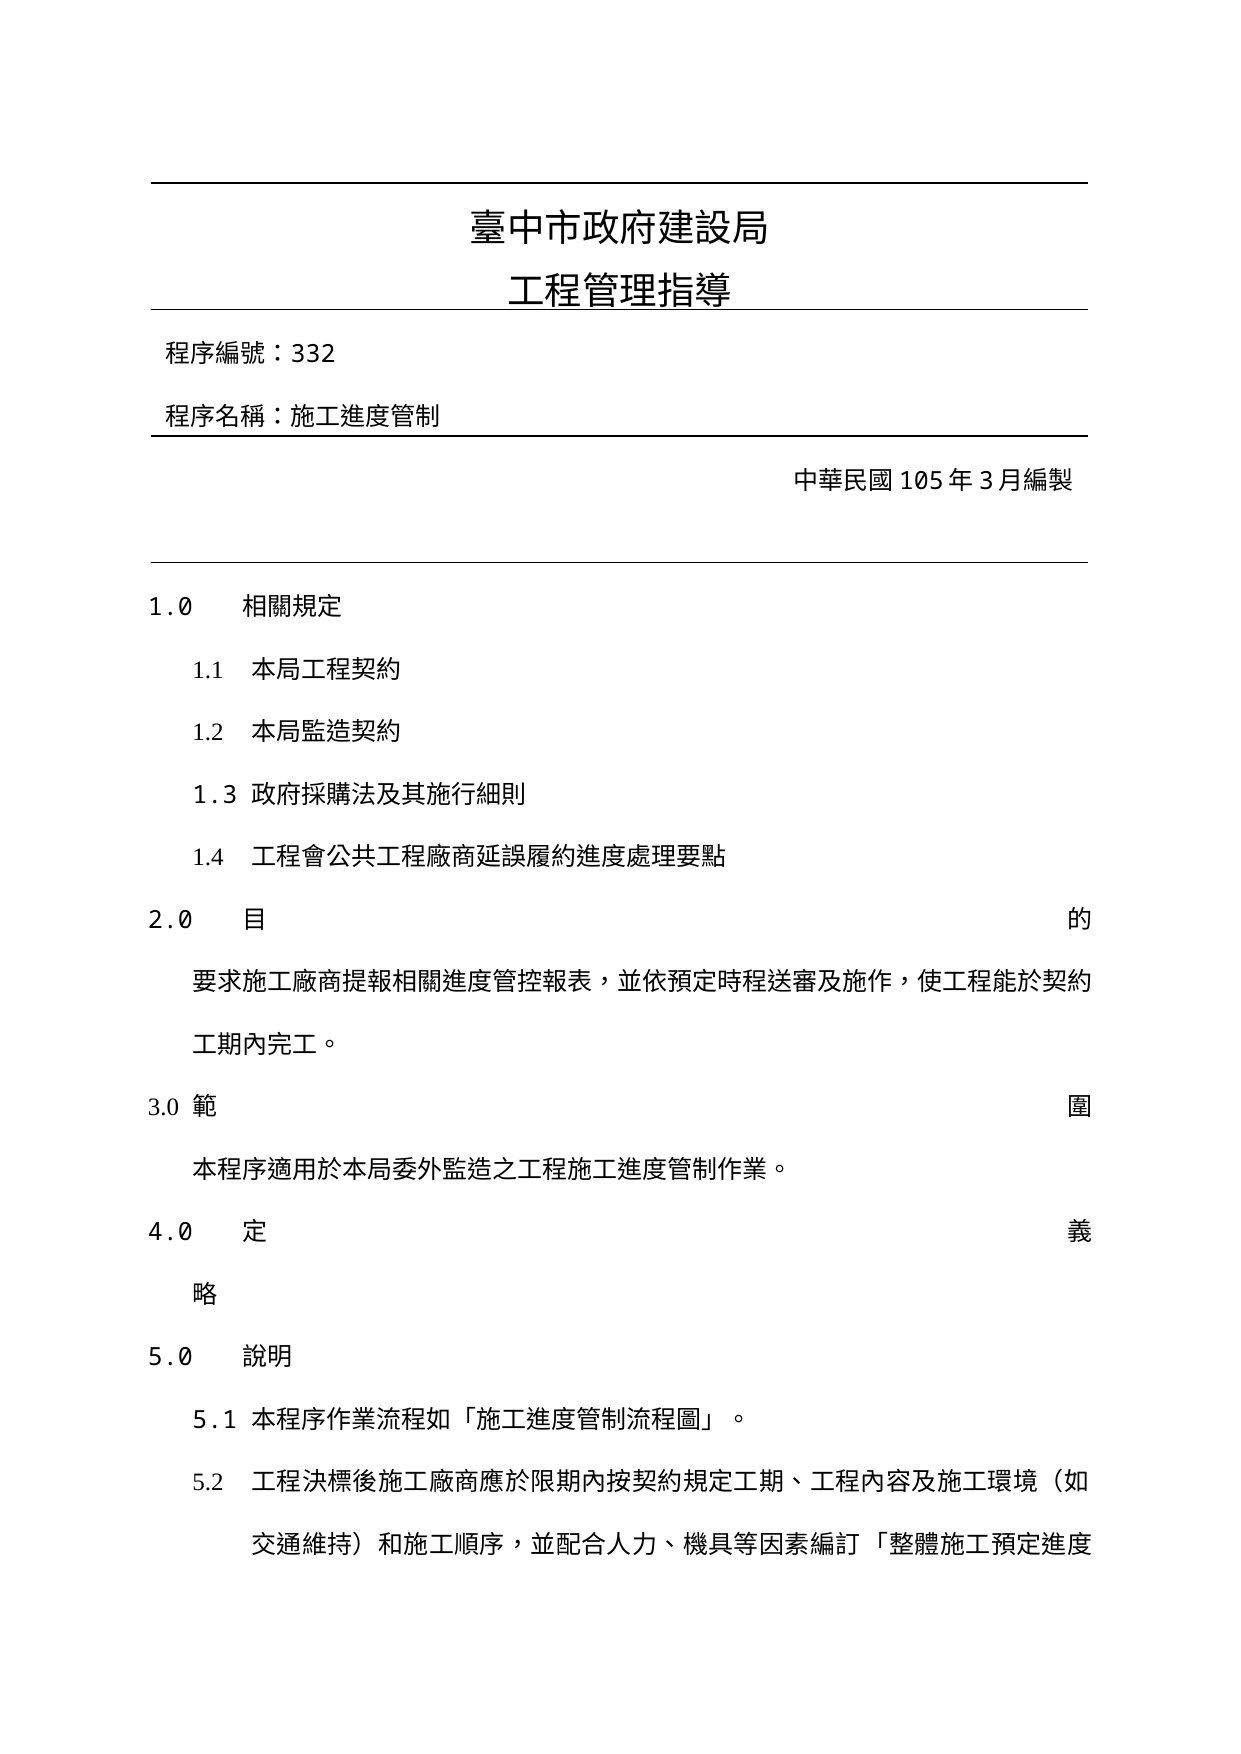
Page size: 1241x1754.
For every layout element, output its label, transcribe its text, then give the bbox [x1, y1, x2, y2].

table_cell 程序編號：332 程序名稱：施工進度管制 [151, 310, 1088, 435]
list 本程序作業流程如「施工進度管制流程圖」。 [192, 1376, 1092, 1438]
table_cell 中華民國105年3月編製 [151, 437, 1088, 562]
table_header 臺中市政府建設局 工程管理指導 [151, 184, 1088, 309]
list 說明 [148, 1313, 1092, 1376]
list 政府採購法及其施行細則 [192, 751, 1092, 813]
list 工程決標後施工廠商應於限期內按契約規定工期、工程內容及施工環境（如交通維持）和施工順序，並配合人力、機具等因素編訂「整體施工預定進度 [192, 1438, 1092, 1563]
list 目的 要求施工廠商提報相關進度管控報表，並依預定時程送審及施作，使工程能於契約工期內完工。 [148, 876, 1092, 1063]
list 定義 略 [148, 1188, 1092, 1313]
list 本局監造契約 [192, 688, 1092, 751]
list 範圍 本程序適用於本局委外監造之工程施工進度管制作業。 [148, 1063, 1092, 1188]
list 本局工程契約 [192, 626, 1092, 688]
list 工程會公共工程廠商延誤履約進度處理要點 [192, 813, 1092, 876]
list 相關規定 [148, 563, 1092, 626]
